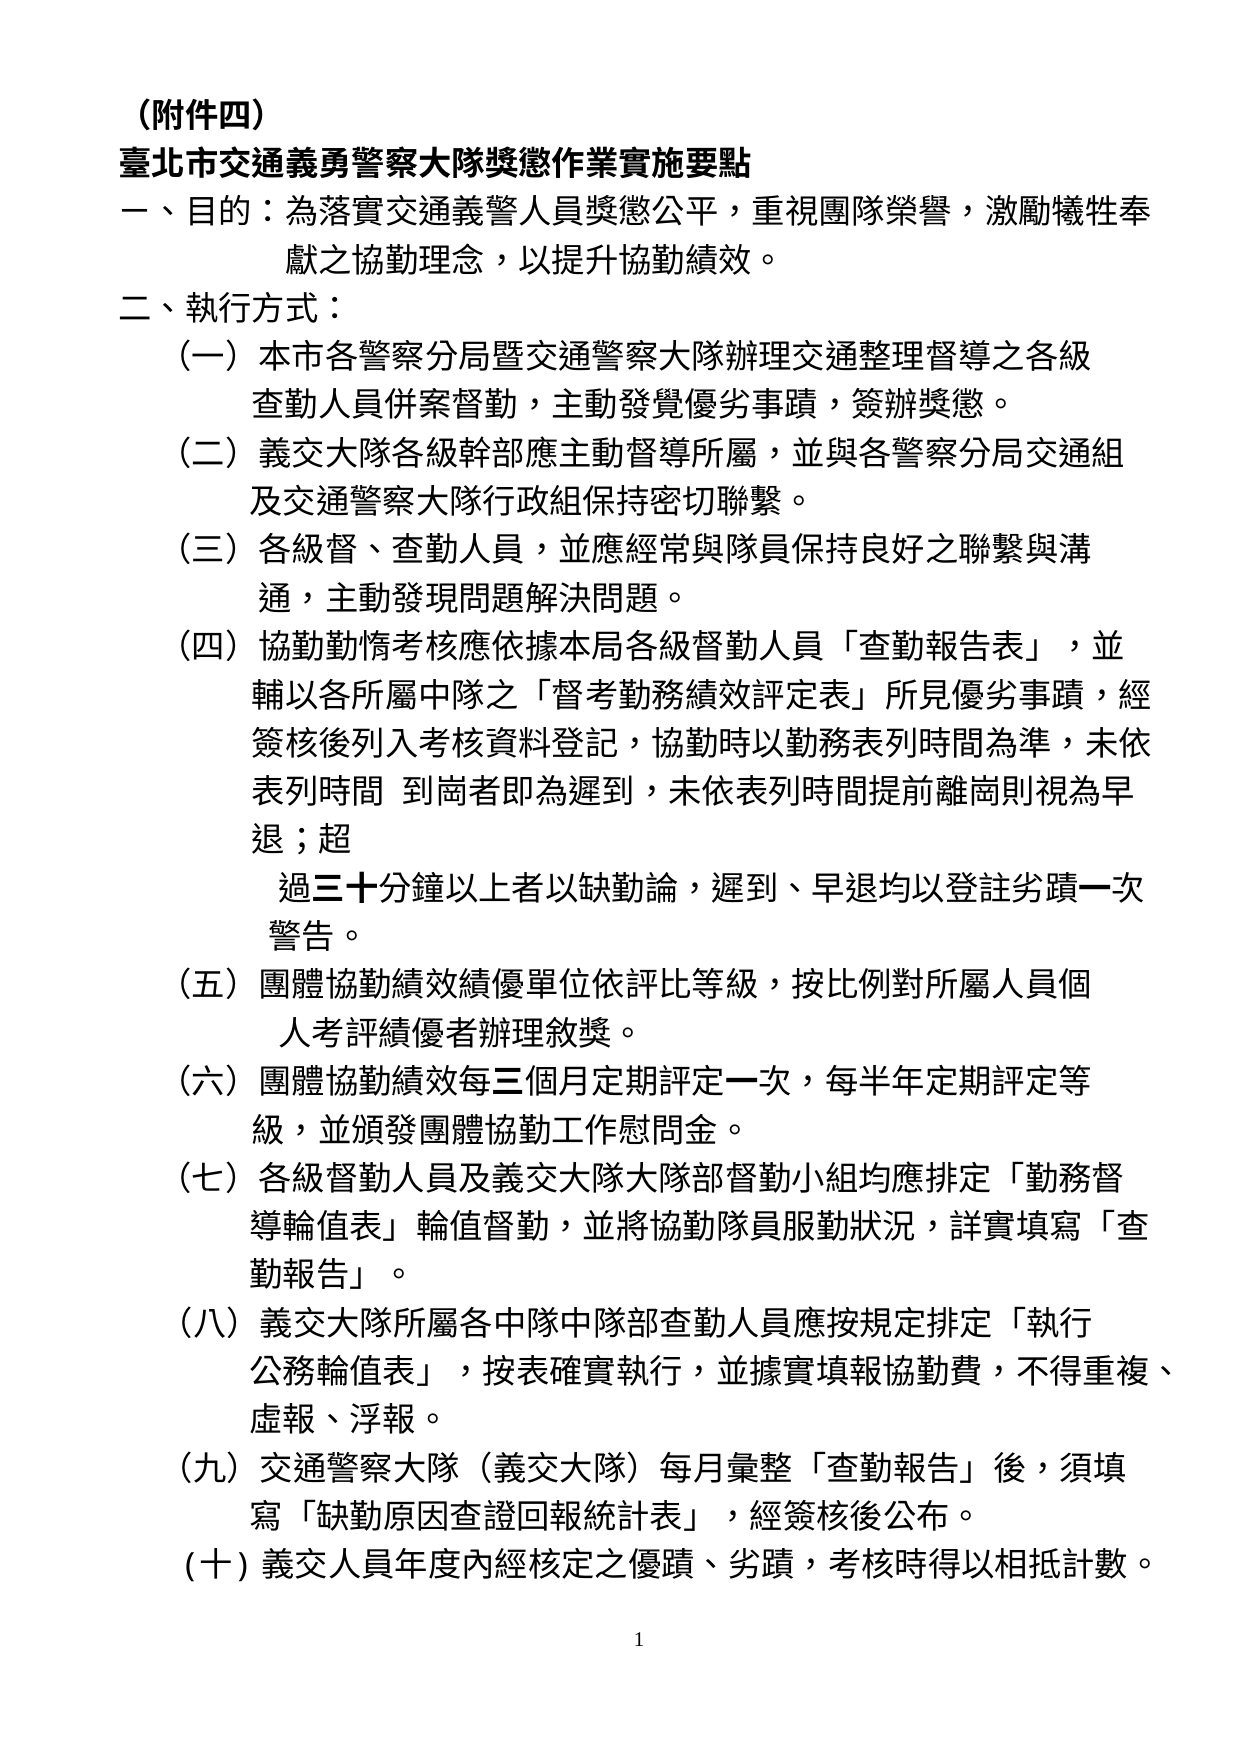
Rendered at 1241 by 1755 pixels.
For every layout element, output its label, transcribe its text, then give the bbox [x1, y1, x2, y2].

text （二）義交大隊各級幹部應主動督導所屬，並與各警察分局交通組及交通警察大隊行政組保持密切聯繫。 [118, 426, 1152, 523]
text （七）各級督勤人員及義交大隊大隊部督勤小組均應排定「勤務督導輪值表」輪值督勤，並將協勤隊員服勤狀況，詳實填寫「查勤報告」。 [118, 1152, 1152, 1296]
text 過三十分鐘以上者以缺勤論，遲到、早退均以登註劣蹟一次警告。 [118, 861, 1152, 958]
text 查勤人員併案督勤，主動發覺優劣事蹟，簽辦獎懲。 [251, 378, 1152, 426]
text （六）團體協勤績效每三個月定期評定一次，每半年定期評定等 [118, 1055, 1152, 1103]
text 級，並頒發團體協勤工作慰問金。 [251, 1103, 1152, 1152]
text （四）協勤勤惰考核應依據本局各級督勤人員「查勤報告表」，並輔以各所屬中隊之「督考勤務績效評定表」所見優劣事蹟，經簽核後列入考核資料登記，協勤時以勤務表列時間為準，未依表列時間 到崗者即為遲到，未依表列時間提前離崗則視為早退；超 [118, 620, 1152, 861]
text ㄧ、目的：為落實交通義警人員獎懲公平，重視團隊榮譽，激勵犧牲奉獻之協勤理念，以提升協勤績效。 [118, 185, 1152, 282]
text 人考評績優者辦理敘獎。 [118, 1006, 1152, 1055]
text 公務輪值表」，按表確實執行，並據實填報協勤費，不得重複、虛報、浮報。 [249, 1345, 1152, 1441]
text (十) 義交人員年度內經核定之優蹟、劣蹟，考核時得以相抵計數。 [99, 1538, 1152, 1586]
text （八）義交大隊所屬各中隊中隊部查勤人員應按規定排定「執行 [99, 1296, 1152, 1345]
text 通，主動發現問題解決問題。 [118, 572, 1152, 620]
text 臺北市交通義勇警察大隊獎懲作業實施要點 [118, 137, 1152, 185]
text （五）團體協勤績效績優單位依評比等級，按比例對所屬人員個 [118, 958, 1152, 1006]
text 二、執行方式： [118, 282, 1152, 330]
text （一）本市各警察分局暨交通警察大隊辦理交通整理督導之各級 [118, 330, 1152, 378]
text （九）交通警察大隊（義交大隊）每月彙整「查勤報告」後，須填寫「缺勤原因查證回報統計表」，經簽核後公布。 [99, 1441, 1152, 1538]
text （附件四） [118, 89, 1152, 137]
text （三）各級督、查勤人員，並應經常與隊員保持良好之聯繫與溝 [118, 523, 1152, 572]
